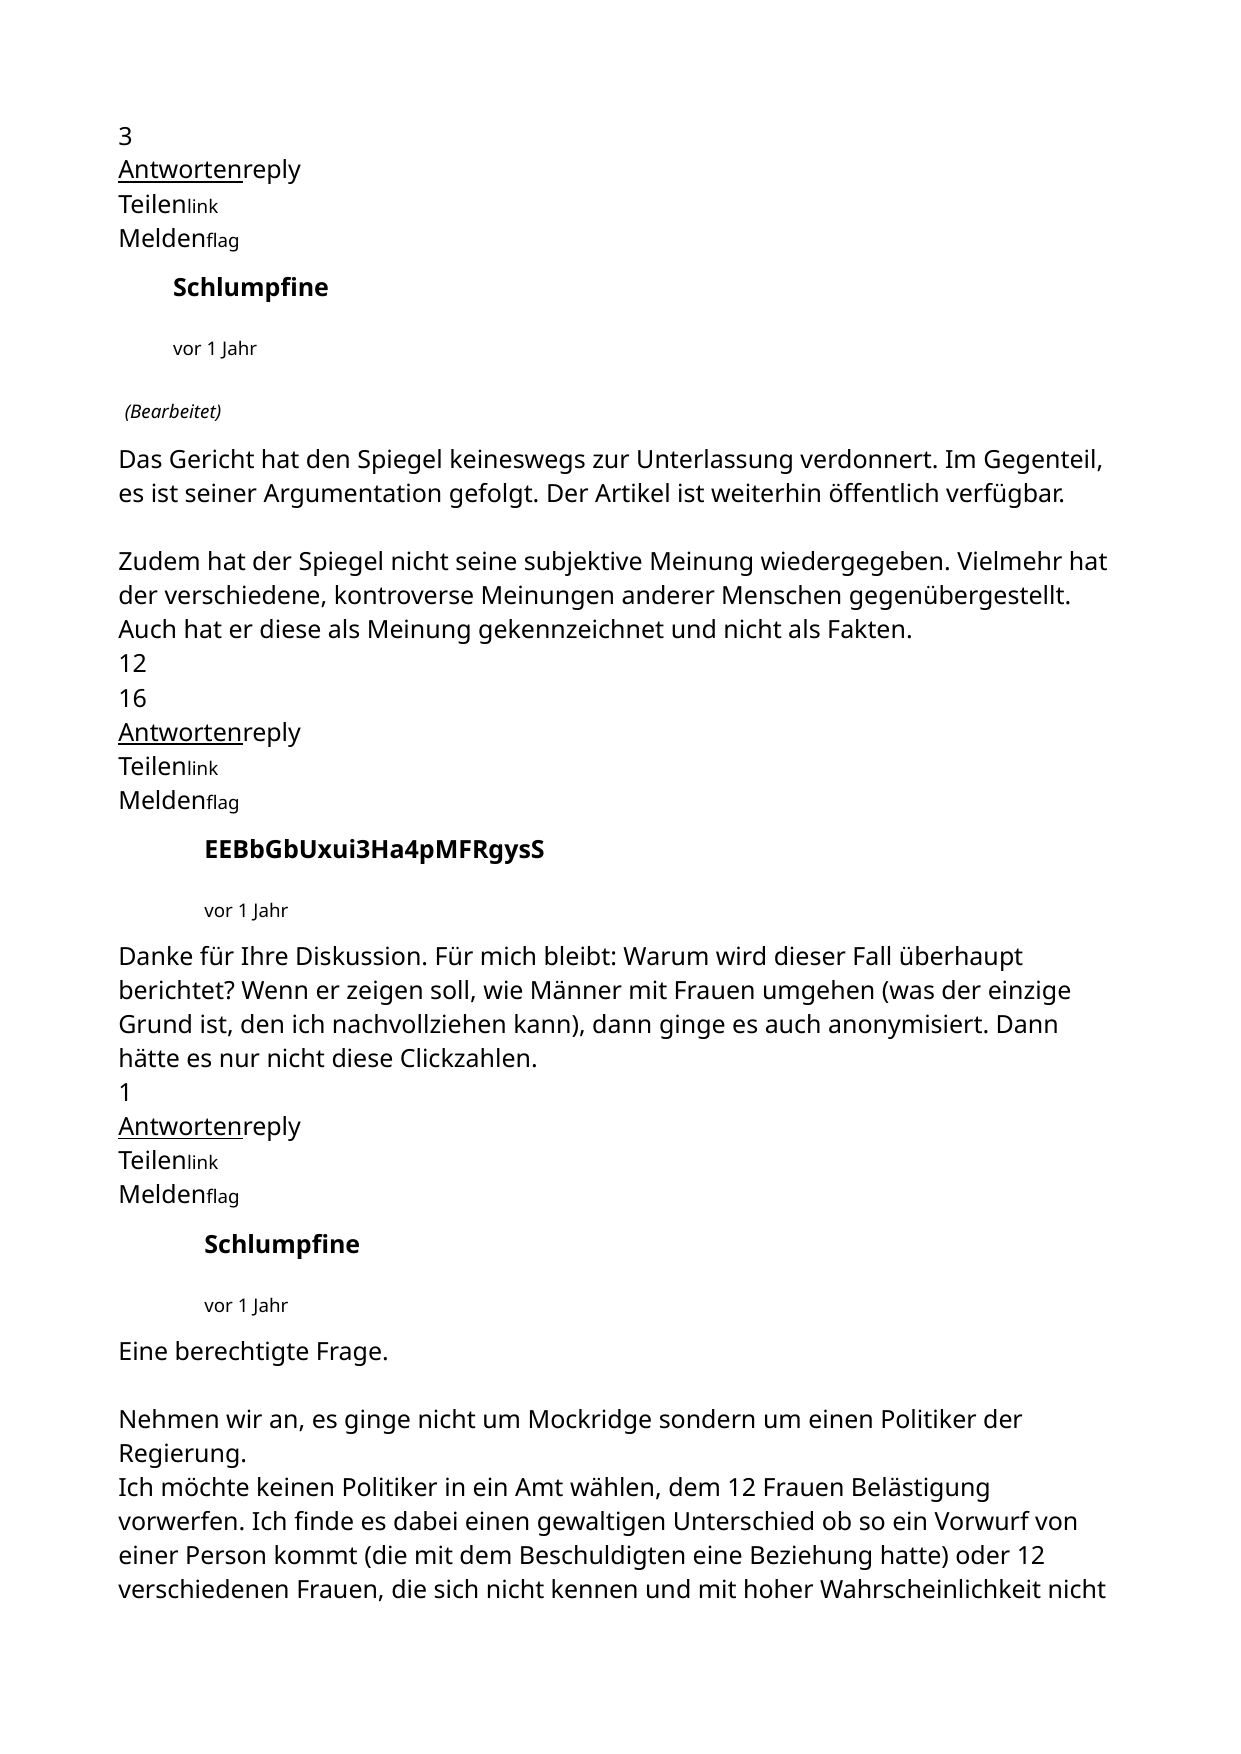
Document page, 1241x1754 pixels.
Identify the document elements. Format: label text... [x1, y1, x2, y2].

text Teilenlink [118, 186, 1122, 220]
text Antwortenreply [118, 714, 1122, 748]
text EEBbGbUxui3Ha4pMFRgysS [204, 832, 1114, 866]
text 16 [118, 680, 1122, 714]
text vor 1 Jahr [204, 1292, 1117, 1317]
text 1 [118, 1075, 1122, 1109]
text Teilenlink [118, 1143, 1122, 1177]
text vor 1 Jahr [204, 897, 1117, 923]
text Schlumpfine [173, 270, 1114, 304]
text Antwortenreply [118, 1109, 1122, 1143]
text Das Gericht hat den Spiegel keineswegs zur Unterlassung verdonnert. Im Gegenteil, es ist seiner Argumentation gefolgt. Der Artikel ist weiterhin öffentlich verfügbar. Zudem hat der Spiegel nicht seine subjektive Meinung wiedergegeben. Vielmehr hat der verschiedene, kontroverse Meinungen anderer Menschen gegenübergestellt. Auch hat er diese als Meinung gekennzeichnet und nicht als Fakten. [118, 442, 1122, 646]
text 12 [118, 646, 1122, 680]
text Danke für Ihre Diskussion. Für mich bleibt: Warum wird dieser Fall überhaupt berichtet? Wenn er zeigen soll, wie Männer mit Frauen umgehen (was der einzige Grund ist, den ich nachvollziehen kann), dann ginge es auch anonymisiert. Dann hätte es nur nicht diese Clickzahlen. [118, 938, 1122, 1075]
text Teilenlink [118, 748, 1122, 782]
text (Bearbeitet) [118, 392, 1122, 426]
text Eine berechtigte Frage. Nehmen wir an, es ginge nicht um Mockridge sondern um einen Politiker der Regierung. Ich möchte keinen Politiker in ein Amt wählen, dem 12 Frauen Belästigung vorwerfen. Ich finde es dabei einen gewaltigen Unterschied ob so ein Vorwurf von einer Person kommt (die mit dem Beschuldigten eine Beziehung hatte) oder 12 verschiedenen Frauen, die sich nicht kennen und mit hoher Wahrscheinlichkeit nicht [118, 1333, 1122, 1606]
text Meldenflag [118, 782, 1122, 816]
text 3 [118, 118, 1122, 152]
text Schlumpfine [204, 1227, 1114, 1261]
text Antwortenreply [118, 152, 1122, 186]
text Meldenflag [118, 1177, 1122, 1211]
text Meldenflag [118, 220, 1122, 254]
text vor 1 Jahr [173, 335, 1117, 361]
